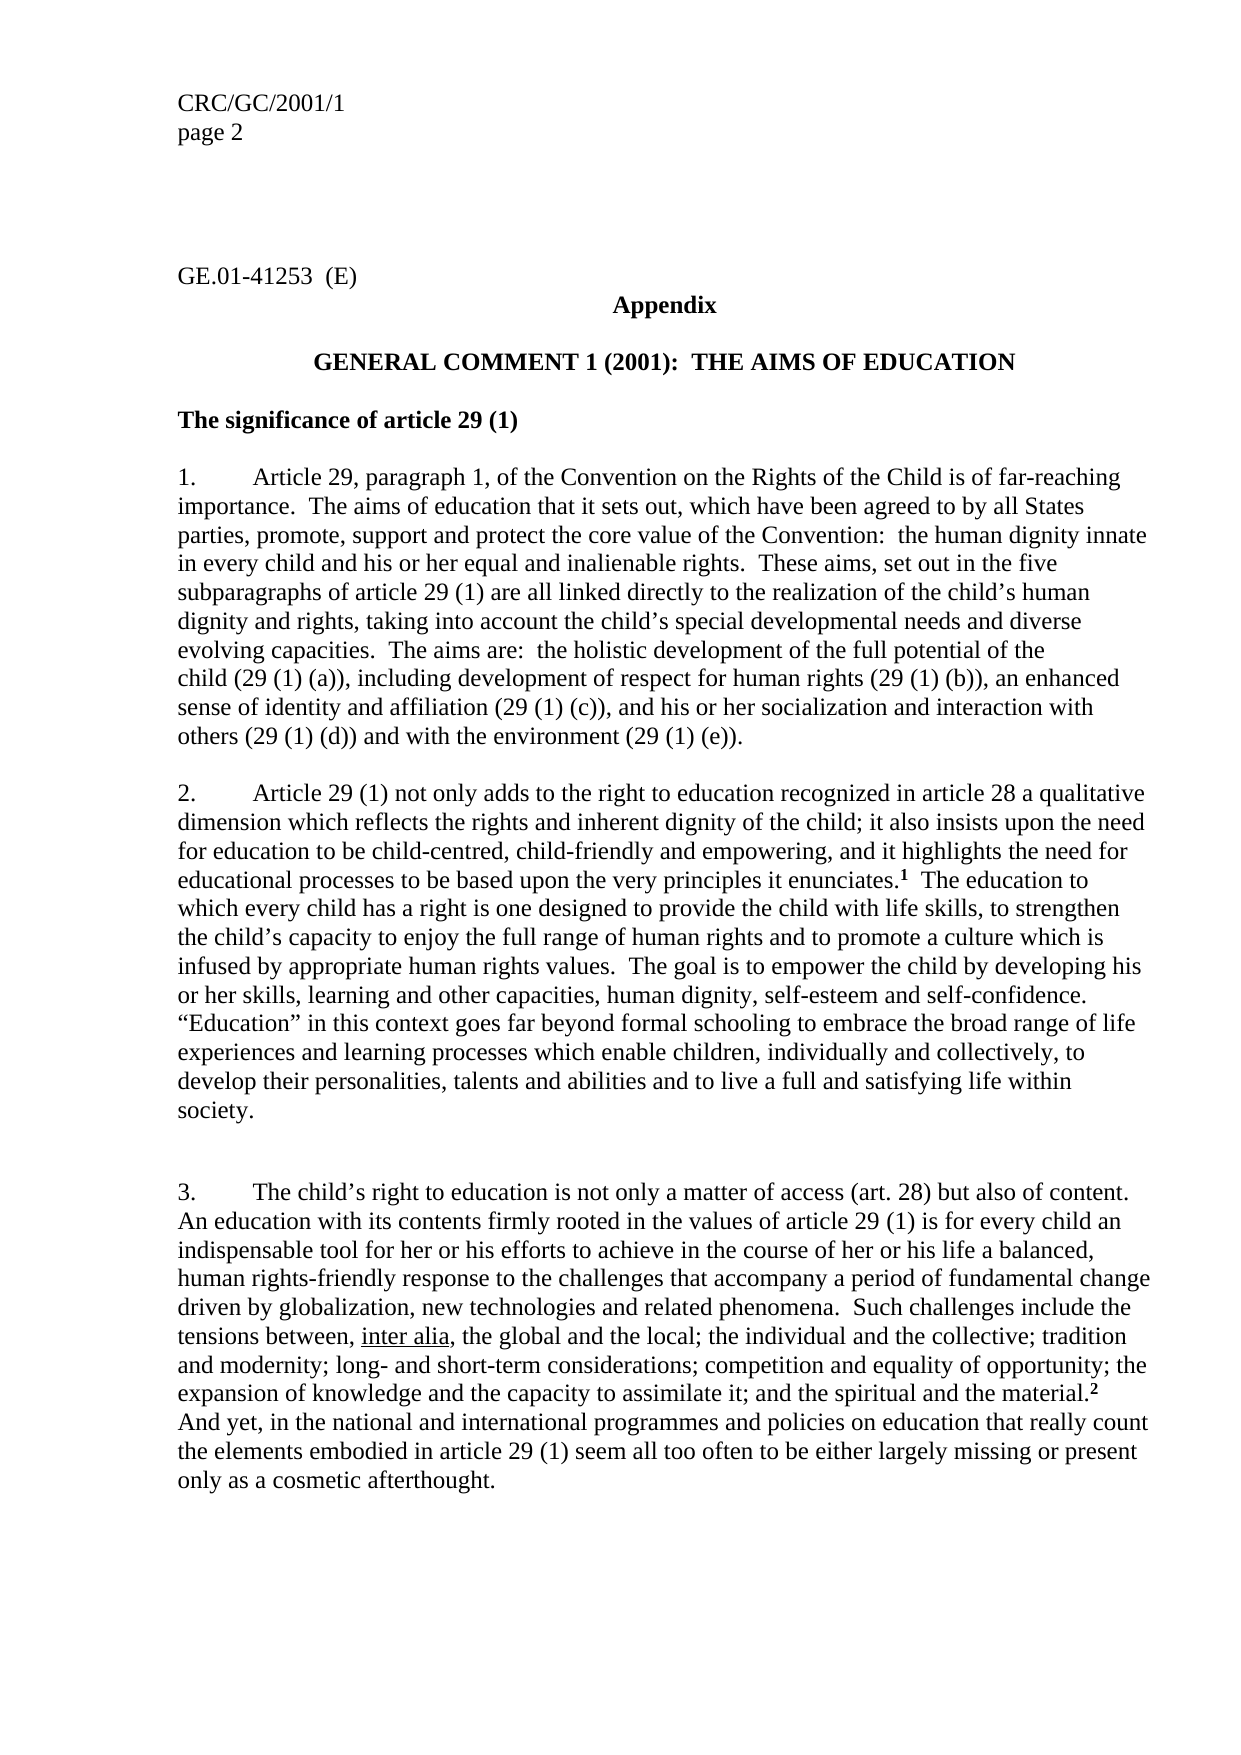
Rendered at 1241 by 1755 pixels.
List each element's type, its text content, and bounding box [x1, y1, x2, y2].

text GE.01-41253 (E) [177, 261, 1152, 290]
subtitle Appendix [177, 290, 1152, 318]
text 3. The child’s right to education is not only a matter of access (art. 28) but also of content. An education with its contents firmly rooted in the values of article 29 (1) is for every child an indispensable tool for her or his efforts to achieve in the course of her or his life a balanced, human rights-friendly response to the challenges that accompany a period of fundamental change driven by globalization, new technologies and related phenomena. Such challenges include the tensions between, inter alia, the global and the local; the individual and the collective; tradition and modernity; long- and short‑term considerations; competition and equality of opportunity; the expansion of knowledge and the capacity to assimilate it; and the spiritual and the material. And yet, in the national and international programmes and policies on education that really count the elements embodied in article 29 (1) seem all too often to be either largely missing or present only as a cosmetic afterthought. [177, 1177, 1152, 1493]
text 2. Article 29 (1) not only adds to the right to education recognized in article 28 a qualitative dimension which reflects the rights and inherent dignity of the child; it also insists upon the need for education to be child-centred, child-friendly and empowering, and it highlights the need for educational processes to be based upon the very principles it enunciates. The education to which every child has a right is one designed to provide the child with life skills, to strengthen the child’s capacity to enjoy the full range of human rights and to promote a culture which is infused by appropriate human rights values. The goal is to empower the child by developing his or her skills, learning and other capacities, human dignity, self-esteem and self-confidence. “Education” in this context goes far beyond formal schooling to embrace the broad range of life experiences and learning processes which enable children, individually and collectively, to develop their personalities, talents and abilities and to live a full and satisfying life within society. [177, 778, 1152, 1123]
text 1. Article 29, paragraph 1, of the Convention on the Rights of the Child is of far-reaching importance. The aims of education that it sets out, which have been agreed to by all States parties, promote, support and protect the core value of the Convention: the human dignity innate in every child and his or her equal and inalienable rights. These aims, set out in the five subparagraphs of article 29 (1) are all linked directly to the realization of the child’s human dignity and rights, taking into account the child’s special developmental needs and diverse evolving capacities. The aims are: the holistic development of the full potential of the child (29 (1) (a)), including development of respect for human rights (29 (1) (b)), an enhanced sense of identity and affiliation (29 (1) (c)), and his or her socialization and interaction with others (29 (1) (d)) and with the environment (29 (1) (e)). [177, 462, 1152, 750]
subtitle General Comment 1 (2001): The aims of education [177, 347, 1152, 376]
subtitle The significance of article 29 (1) [177, 405, 1152, 433]
